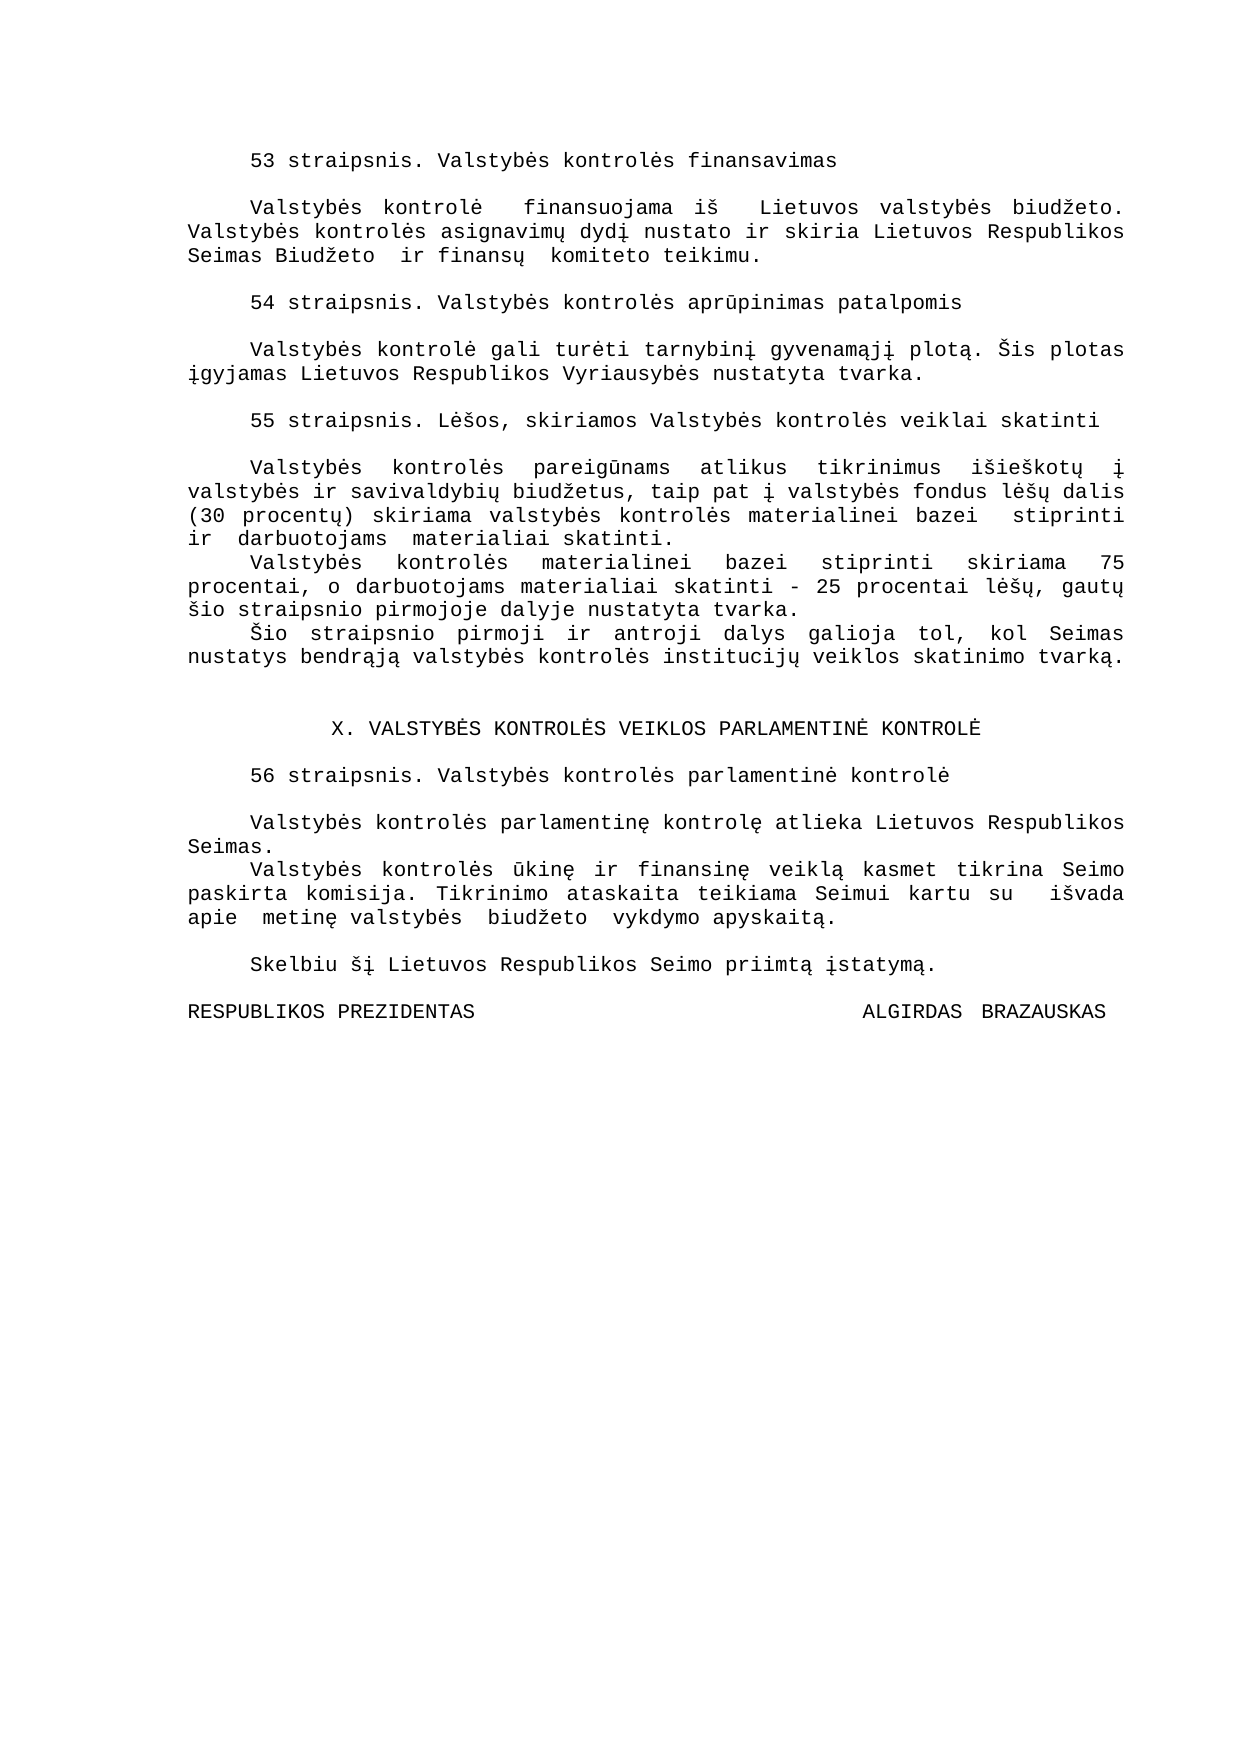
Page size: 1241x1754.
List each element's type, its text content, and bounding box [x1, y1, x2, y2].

text Skelbiu šį Lietuvos Respublikos Seimo priimtą įstatymą. [187, 954, 1125, 978]
text 56 straipsnis. Valstybės kontrolės parlamentinė kontrolė [187, 765, 1125, 788]
text 53 straipsnis. Valstybės kontrolės finansavimas [187, 150, 1125, 174]
text Valstybės kontrolės ūkinę ir finansinę veiklą kasmet tikrina Seimo paskirta komisija. Tikrinimo ataskaita teikiama Seimui kartu su išvada apie metinę valstybės biudžeto vykdymo apyskaitą. [187, 859, 1125, 930]
text 55 straipsnis. Lėšos, skiriamos Valstybės kontrolės veiklai skatinti [187, 410, 1125, 434]
text Valstybės kontrolė finansuojama iš Lietuvos valstybės biudžeto. Valstybės kontrolės asignavimų dydį nustato ir skiria Lietuvos Respublikos Seimas Biudžeto ir finansų komiteto teikimu. [187, 197, 1125, 268]
text 54 straipsnis. Valstybės kontrolės aprūpinimas patalpomis [187, 292, 1125, 316]
text RESPUBLIKOS PREZIDENTAS ALGIRDAS BRAZAUSKAS [187, 1001, 1125, 1048]
text Valstybės kontrolės materialinei bazei stiprinti skiriama 75 procentai, o darbuotojams materialiai skatinti - 25 procentai lėšų, gautų šio straipsnio pirmojoje dalyje nustatyta tvarka. [187, 552, 1125, 623]
text X. VALSTYBĖS KONTROLĖS VEIKLOS PARLAMENTINĖ KONTROLĖ [187, 717, 1125, 741]
text Šio straipsnio pirmoji ir antroji dalys galioja tol, kol Seimas nustatys bendrąją valstybės kontrolės institucijų veiklos skatinimo tvarką. [187, 623, 1125, 670]
text Valstybės kontrolės parlamentinę kontrolę atlieka Lietuvos Respublikos Seimas. [187, 812, 1125, 859]
text Valstybės kontrolės pareigūnams atlikus tikrinimus išieškotų į valstybės ir savivaldybių biudžetus, taip pat į valstybės fondus lėšų dalis (30 procentų) skiriama valstybės kontrolės materialinei bazei stiprinti ir darbuotojams materialiai skatinti. [187, 457, 1125, 552]
text Valstybės kontrolė gali turėti tarnybinį gyvenamąjį plotą. Šis plotas įgyjamas Lietuvos Respublikos Vyriausybės nustatyta tvarka. [187, 339, 1125, 386]
